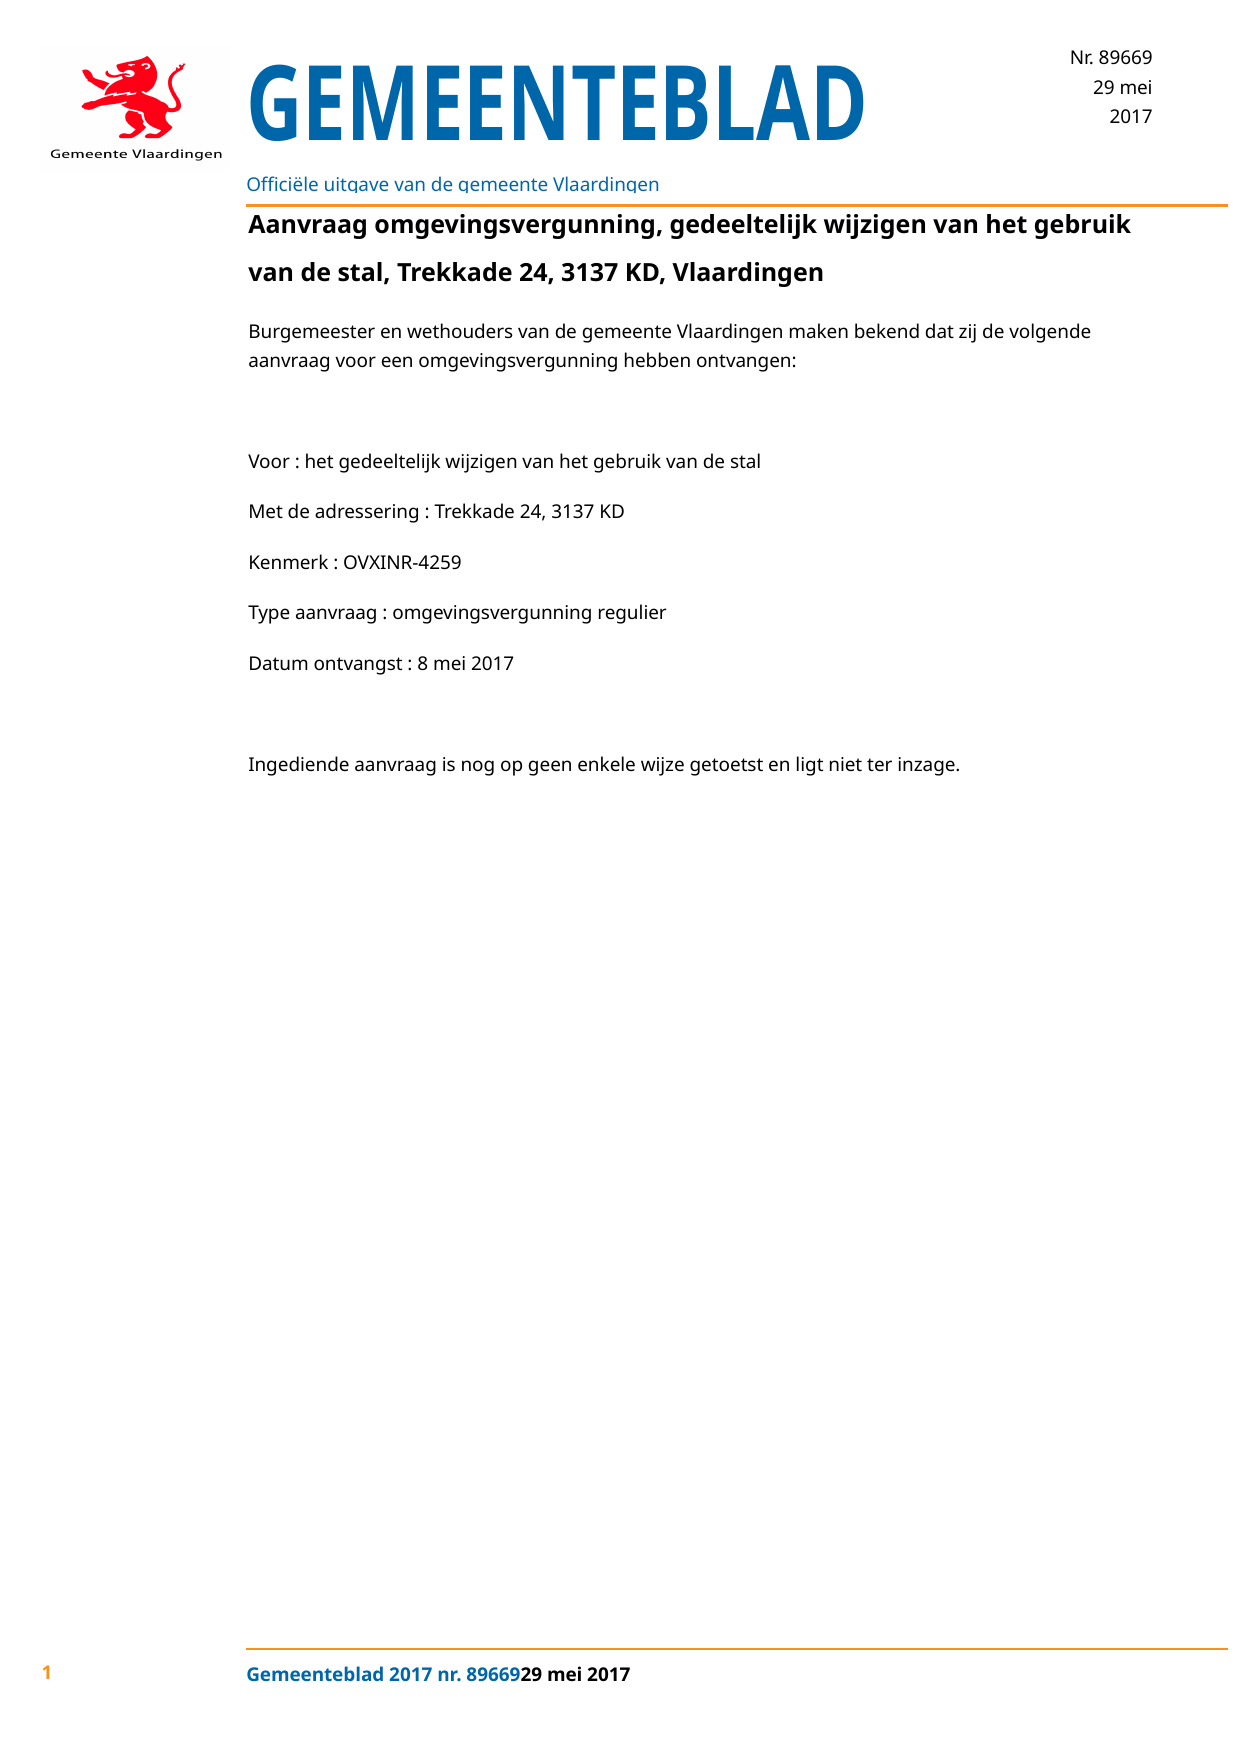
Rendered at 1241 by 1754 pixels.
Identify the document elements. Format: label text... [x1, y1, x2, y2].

text Datum ontvangst : 8 mei 2017 [248, 650, 1152, 676]
text Voor : het gedeeltelijk wijzigen van het gebruik van de stal [248, 448, 1152, 474]
text Aanvraag omgevingsvergunning, gedeeltelijk wijzigen van het gebruik van de stal, Trekkade 24, 3137 KD, Vlaardingen [248, 207, 1152, 288]
text Burgemeester en wethouders van de gemeente Vlaardingen maken bekend dat zij de volgende aanvraag voor een omgevingsvergunning hebben ontvangen: [248, 318, 1152, 373]
text Kenmerk : OVXINR-4259 [248, 549, 1152, 575]
text Type aanvraag : omgevingsvergunning regulier [248, 599, 1152, 625]
picture [41, 47, 231, 172]
text Met de adressering : Trekkade 24, 3137 KD [248, 499, 1152, 524]
text Ingediende aanvraag is nog op geen enkele wijze getoetst en ligt niet ter inzage. [248, 751, 1152, 777]
